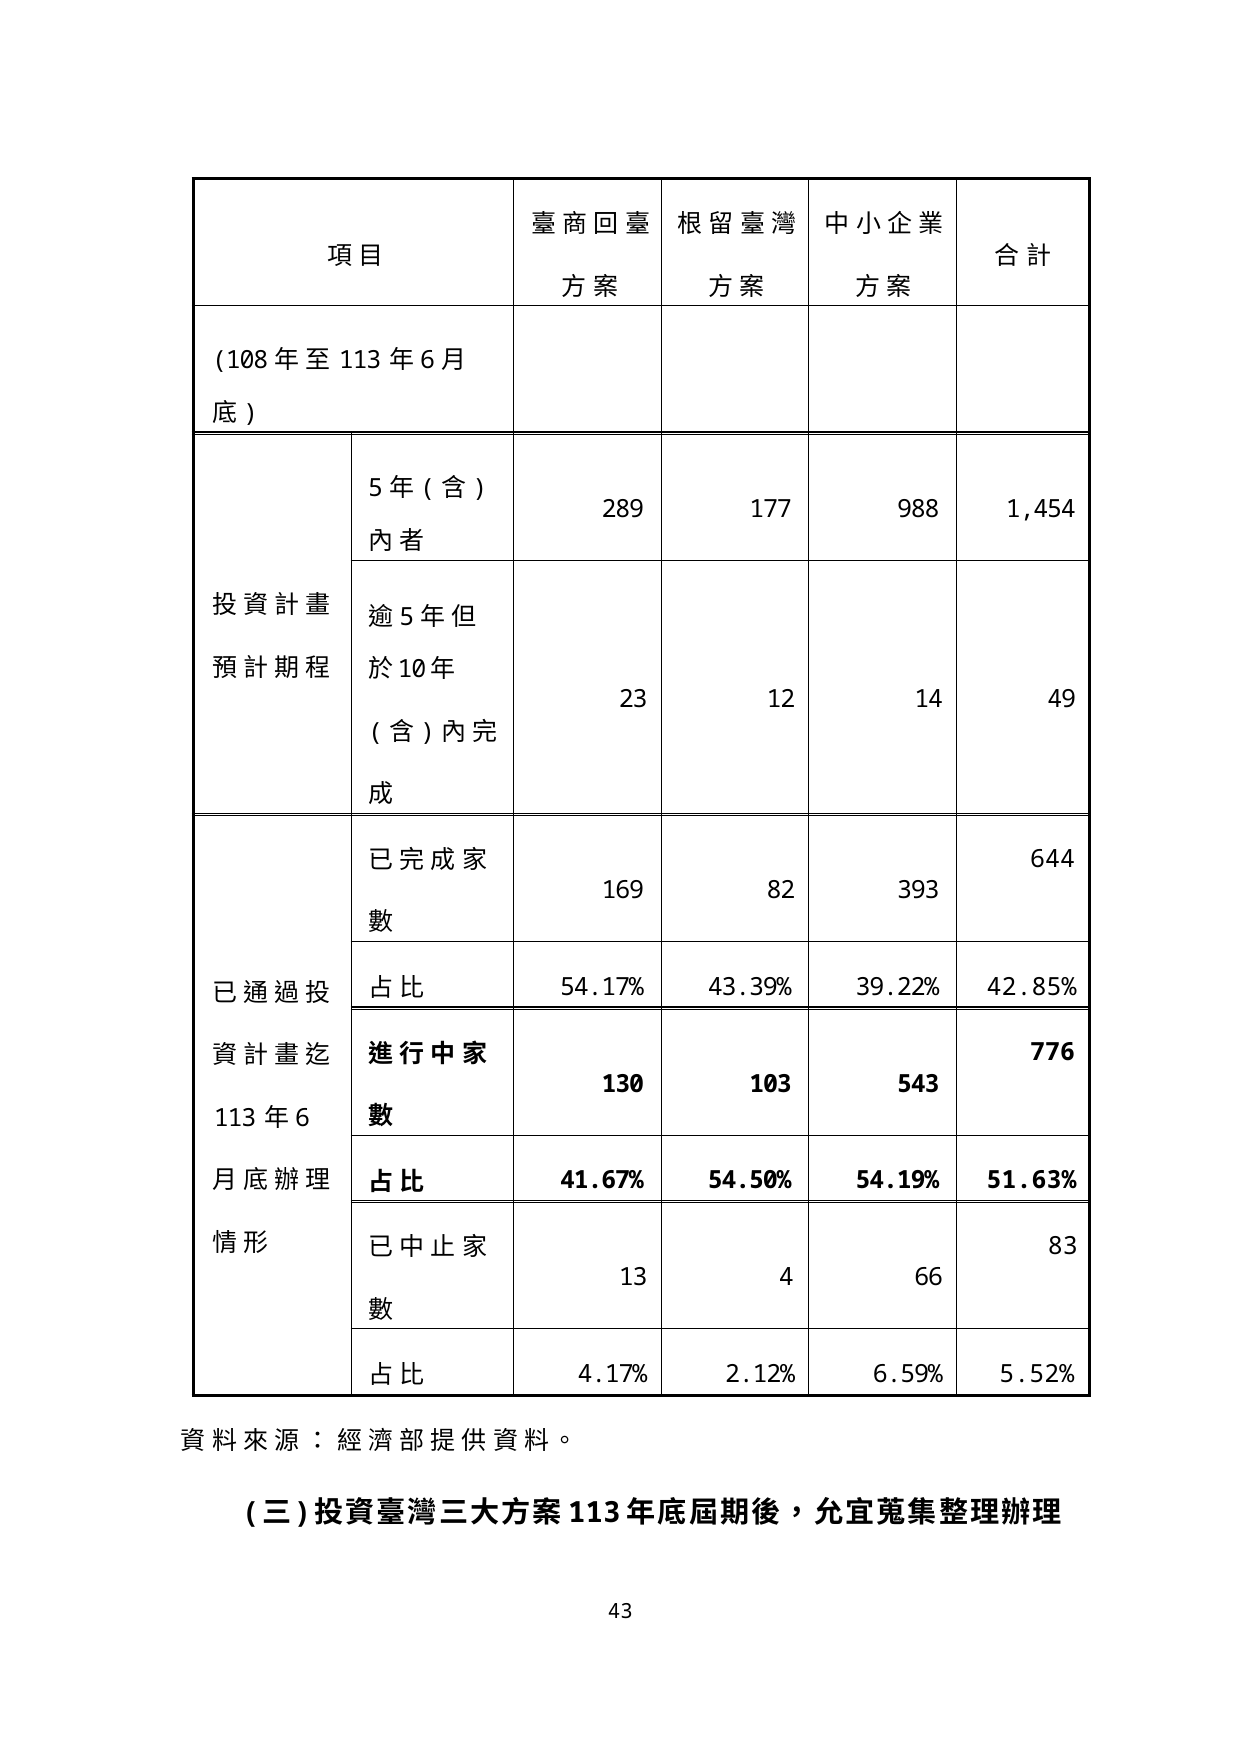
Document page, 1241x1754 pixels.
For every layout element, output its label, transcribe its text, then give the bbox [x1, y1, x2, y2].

table_cell 39.22% [809, 942, 956, 1006]
table_cell 12 [662, 561, 808, 813]
table_cell 103 [662, 1010, 808, 1134]
table_cell 543 [809, 1010, 956, 1134]
table_cell [514, 306, 661, 431]
table_cell 已通過投資計畫迄113年6月底辦理情形 [195, 816, 351, 1394]
table_cell 4 [662, 1203, 808, 1328]
table_header 項目 [195, 180, 513, 305]
table_cell 49 [957, 561, 1088, 813]
table_cell 54.50% [662, 1136, 808, 1200]
table_cell 已中止家數 [352, 1203, 513, 1328]
table_cell 2.12% [662, 1329, 808, 1394]
table_cell 43.39% [662, 942, 808, 1006]
table_cell 66 [809, 1203, 956, 1328]
table_cell 54.17% [514, 942, 661, 1006]
table_cell 4.17% [514, 1329, 661, 1394]
table_cell (108年至113年6月底) [195, 306, 513, 431]
table_cell 51.63% [957, 1136, 1088, 1200]
table_cell 289 [514, 435, 661, 559]
table_cell 82 [662, 816, 808, 941]
table_cell 14 [809, 561, 956, 813]
table_cell 1,454 [957, 435, 1088, 559]
table_cell 41.67% [514, 1136, 661, 1200]
table_cell 逾5年但於10年(含)內完成 [352, 561, 513, 813]
table_cell 988 [809, 435, 956, 559]
table_cell 644 [957, 816, 1088, 941]
text (三)投資臺灣三大方案113年底屆期後，允宜蒐集整理辦理 [236, 1459, 1063, 1522]
table_cell 83 [957, 1203, 1088, 1328]
table_cell 5年(含)內者 [352, 435, 513, 559]
table_cell 177 [662, 435, 808, 559]
table_header 根留臺灣方案 [662, 180, 808, 305]
table_cell 393 [809, 816, 956, 941]
table_cell 已完成家數 [352, 816, 513, 941]
table_cell 130 [514, 1010, 661, 1134]
table_cell 23 [514, 561, 661, 813]
table_cell 占比 [352, 942, 513, 1006]
table_cell 投資計畫 預計期程 [195, 435, 351, 813]
table_cell 42.85% [957, 942, 1088, 1006]
table_cell 13 [514, 1203, 661, 1328]
table_cell 6.59% [809, 1329, 956, 1394]
table_cell [809, 306, 956, 431]
table_cell 5.52% [957, 1329, 1088, 1394]
text 資料來源：經濟部提供資料。 [177, 1397, 1063, 1459]
table_cell 54.19% [809, 1136, 956, 1200]
table_cell 169 [514, 816, 661, 941]
table_header 合計 [957, 180, 1088, 305]
table_cell 占比 [352, 1136, 513, 1200]
table_cell [957, 306, 1088, 431]
table_cell [662, 306, 808, 431]
table_cell 占比 [352, 1329, 513, 1394]
table_cell 進行中家數 [352, 1010, 513, 1134]
table_header 中小企業方案 [809, 180, 956, 305]
table_header 臺商回臺方案 [514, 180, 661, 305]
table_cell 776 [957, 1010, 1088, 1134]
